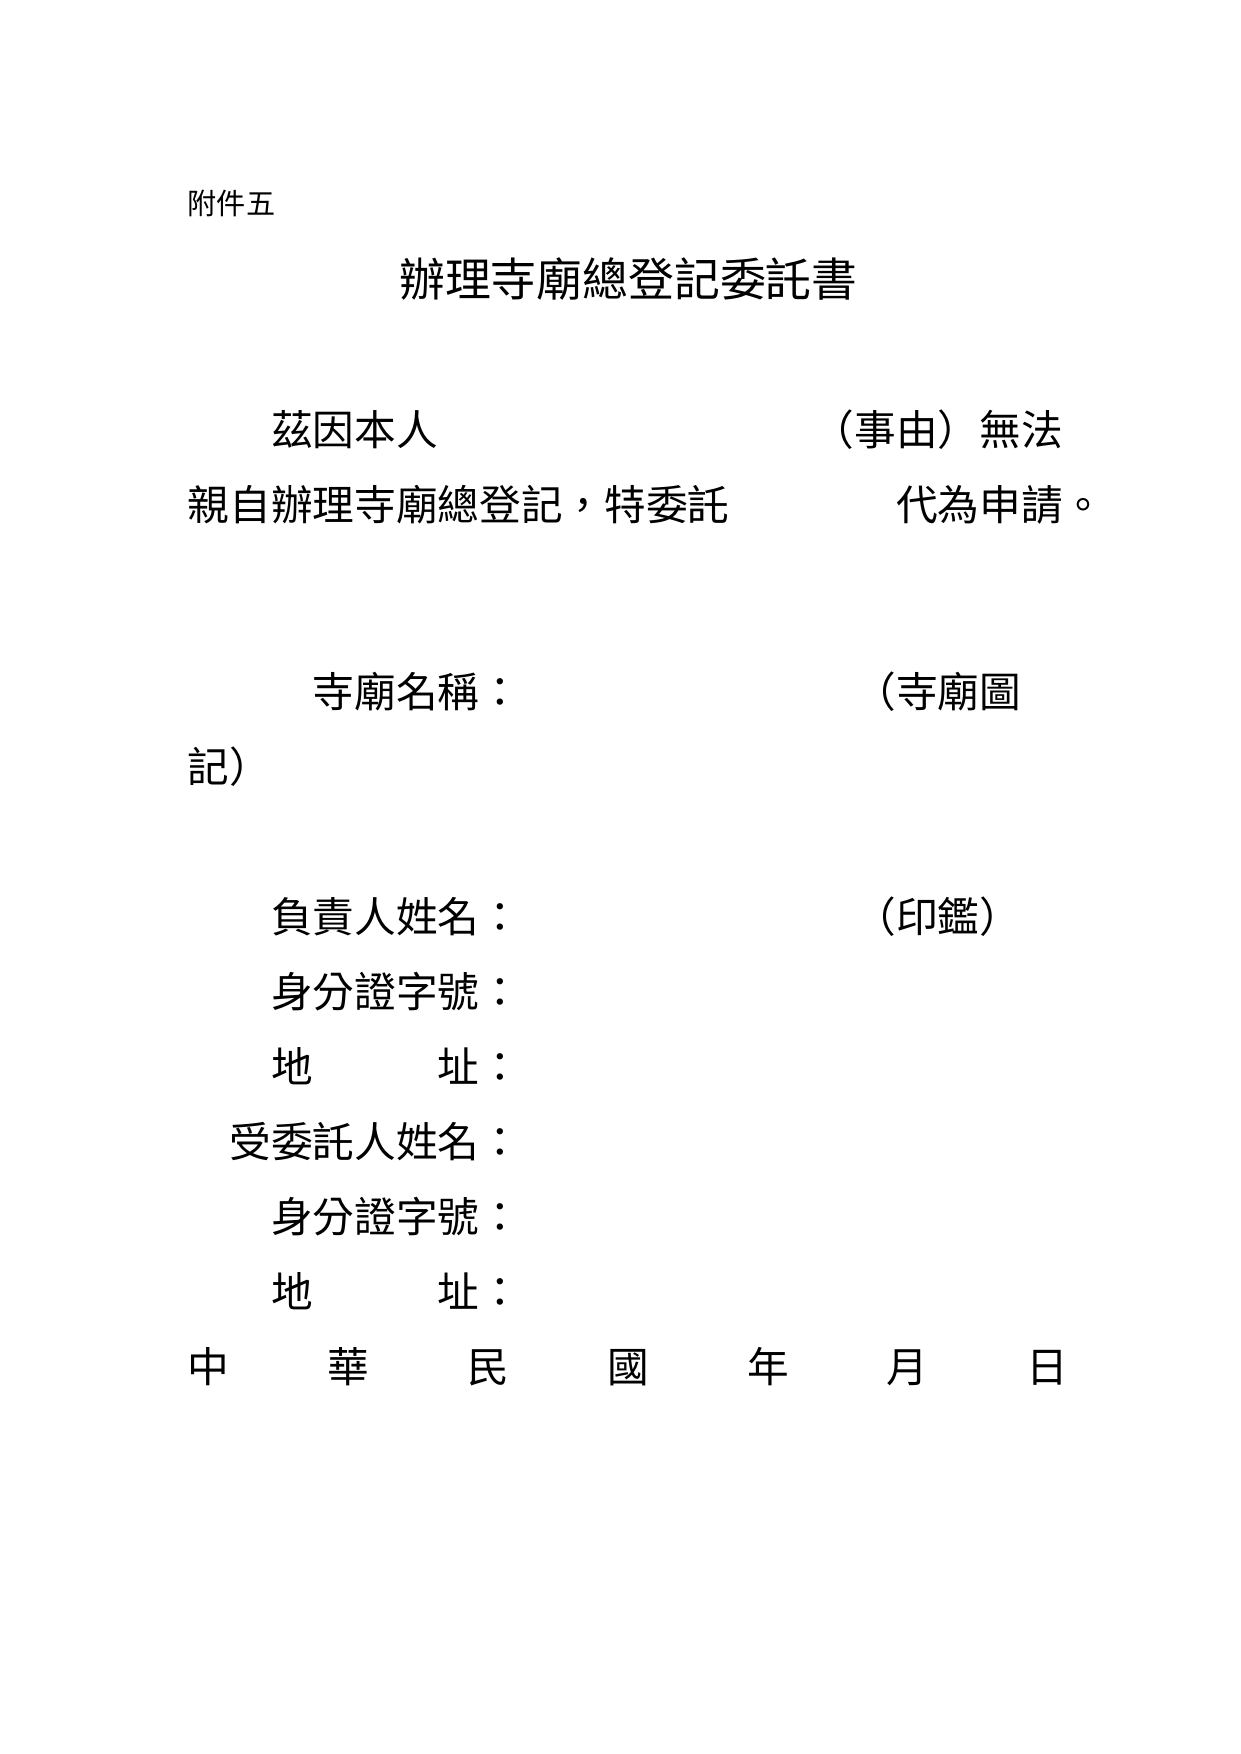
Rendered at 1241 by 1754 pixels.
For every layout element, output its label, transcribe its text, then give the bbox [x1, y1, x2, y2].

text 附件五 [187, 164, 1069, 239]
text 辦理寺廟總登記委託書 [187, 239, 1069, 314]
text 負責人姓名： （印鑑） [187, 877, 1069, 952]
text 地 址： [187, 1252, 1069, 1327]
text 身分證字號： [187, 952, 1069, 1027]
text 身分證字號： [187, 1177, 1069, 1252]
text 受委託人姓名： [187, 1102, 1069, 1177]
text 地 址： [187, 1027, 1069, 1102]
text 寺廟名稱： （寺廟圖記） [187, 652, 1069, 802]
text 中華民國年月日 [187, 1327, 1069, 1402]
text 茲因本人 （事由）無法親自辦理寺廟總登記，特委託 代為申請。 [187, 389, 1069, 539]
